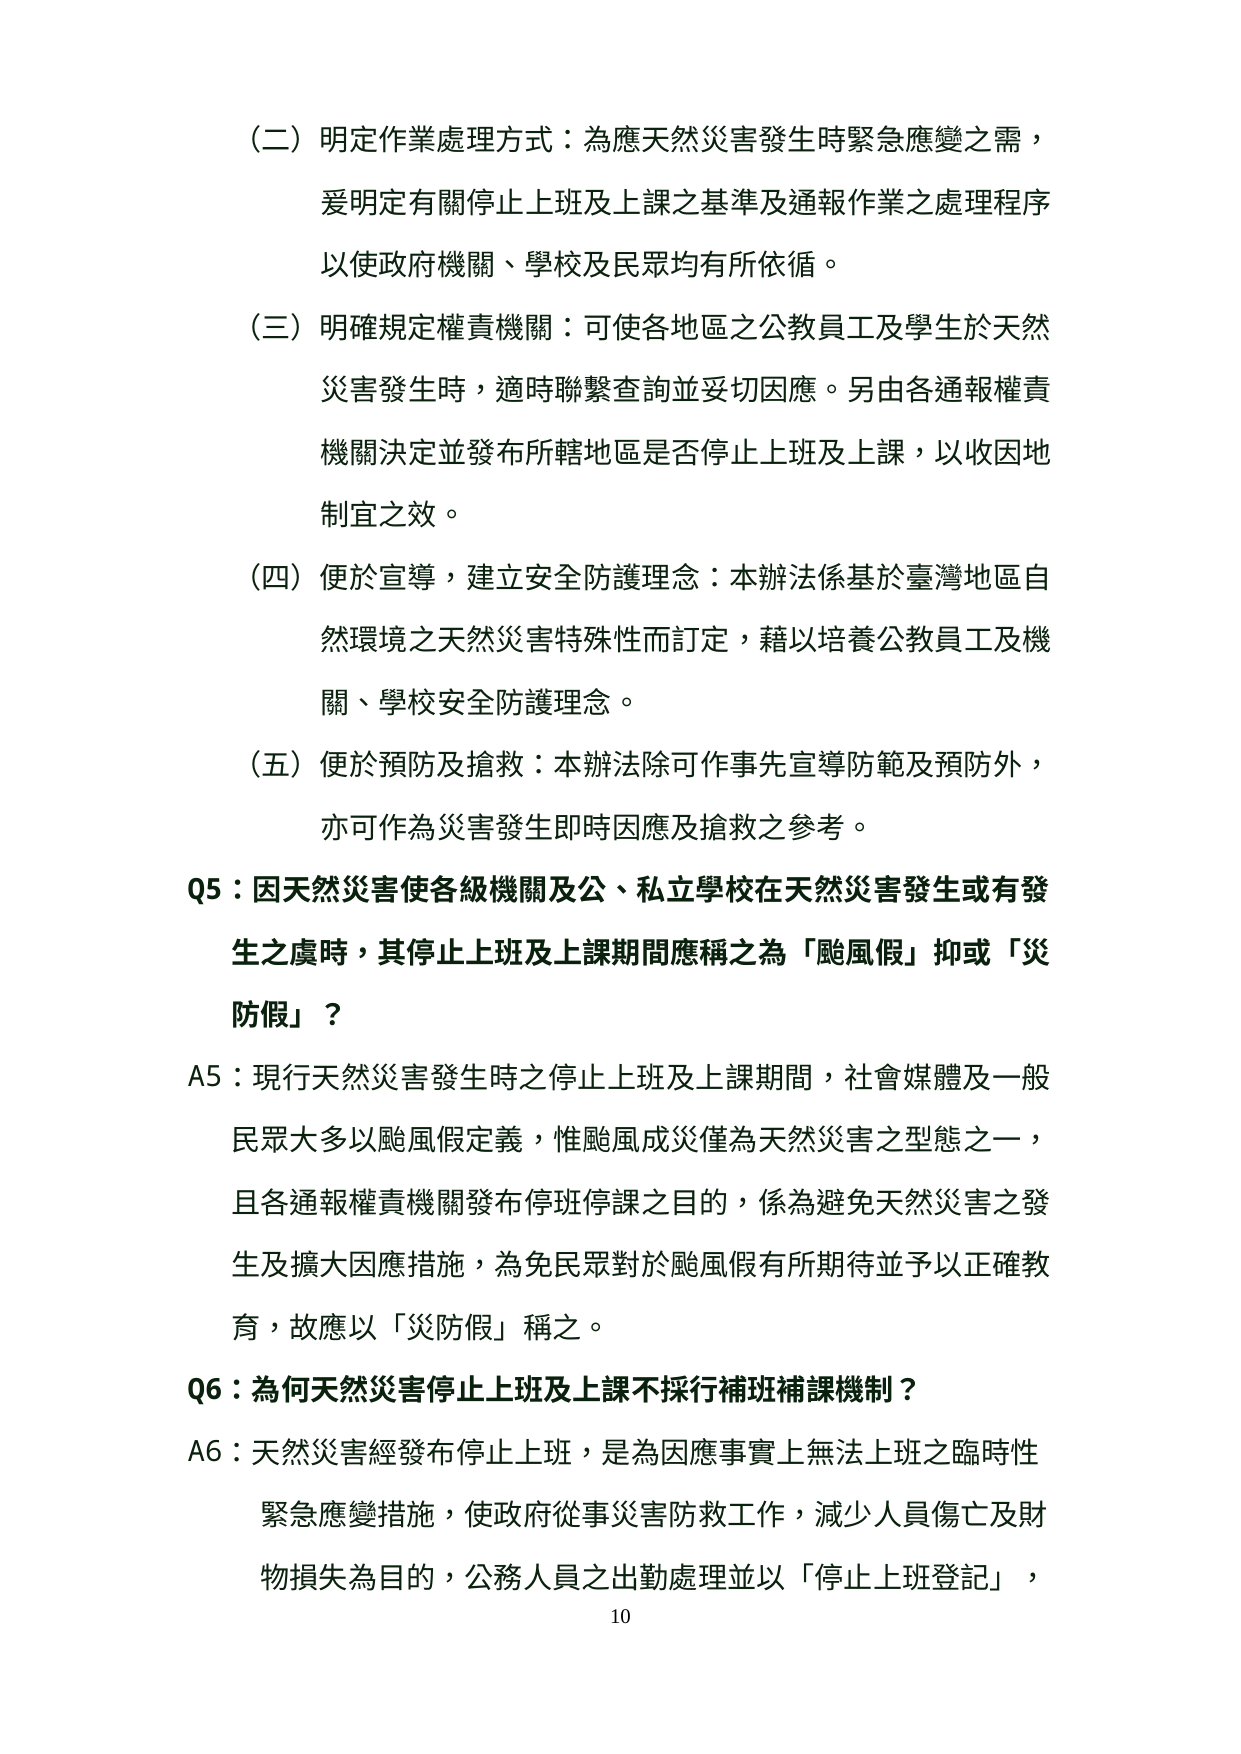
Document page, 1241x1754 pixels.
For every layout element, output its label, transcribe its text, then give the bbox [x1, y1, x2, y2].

text Q6：為何天然災害停止上班及上課不採行補班補課機制？ [187, 1346, 1053, 1409]
text （二）明定作業處理方式：為應天然災害發生時緊急應變之需，爰明定有關停止上班及上課之基準及通報作業之處理程序，以使政府機關、學校及民眾均有所依循。 [232, 96, 1053, 284]
text Q5：因天然災害使各級機關及公、私立學校在天然災害發生或有發生之虞時，其停止上班及上課期間應稱之為「颱風假」抑或「災防假」？ [187, 846, 1053, 1034]
text （四）便於宣導，建立安全防護理念：本辦法係基於臺灣地區自然環境之天然災害特殊性而訂定，藉以培養公教員工及機關、學校安全防護理念。 [232, 534, 1053, 721]
text A5：現行天然災害發生時之停止上班及上課期間，社會媒體及一般民眾大多以颱風假定義，惟颱風成災僅為天然災害之型態之一，且各通報權責機關發布停班停課之目的，係為避免天然災害之發生及擴大因應措施，為免民眾對於颱風假有所期待並予以正確教育，故應以「災防假」稱之。 [187, 1034, 1053, 1346]
text （五）便於預防及搶救：本辦法除可作事先宣導防範及預防外，亦可作為災害發生即時因應及搶救之參考。 [232, 721, 1053, 846]
text A6：天然災害經發布停止上班，是為因應事實上無法上班之臨時性緊急應變措施，使政府從事災害防救工作，減少人員傷亡及財物損失為目的，公務人員之出勤處理並以「停止上班登記」， [187, 1409, 1053, 1596]
text （三）明確規定權責機關：可使各地區之公教員工及學生於天然災害發生時，適時聯繫查詢並妥切因應。另由各通報權責機關決定並發布所轄地區是否停止上班及上課，以收因地制宜之效。 [232, 284, 1053, 534]
